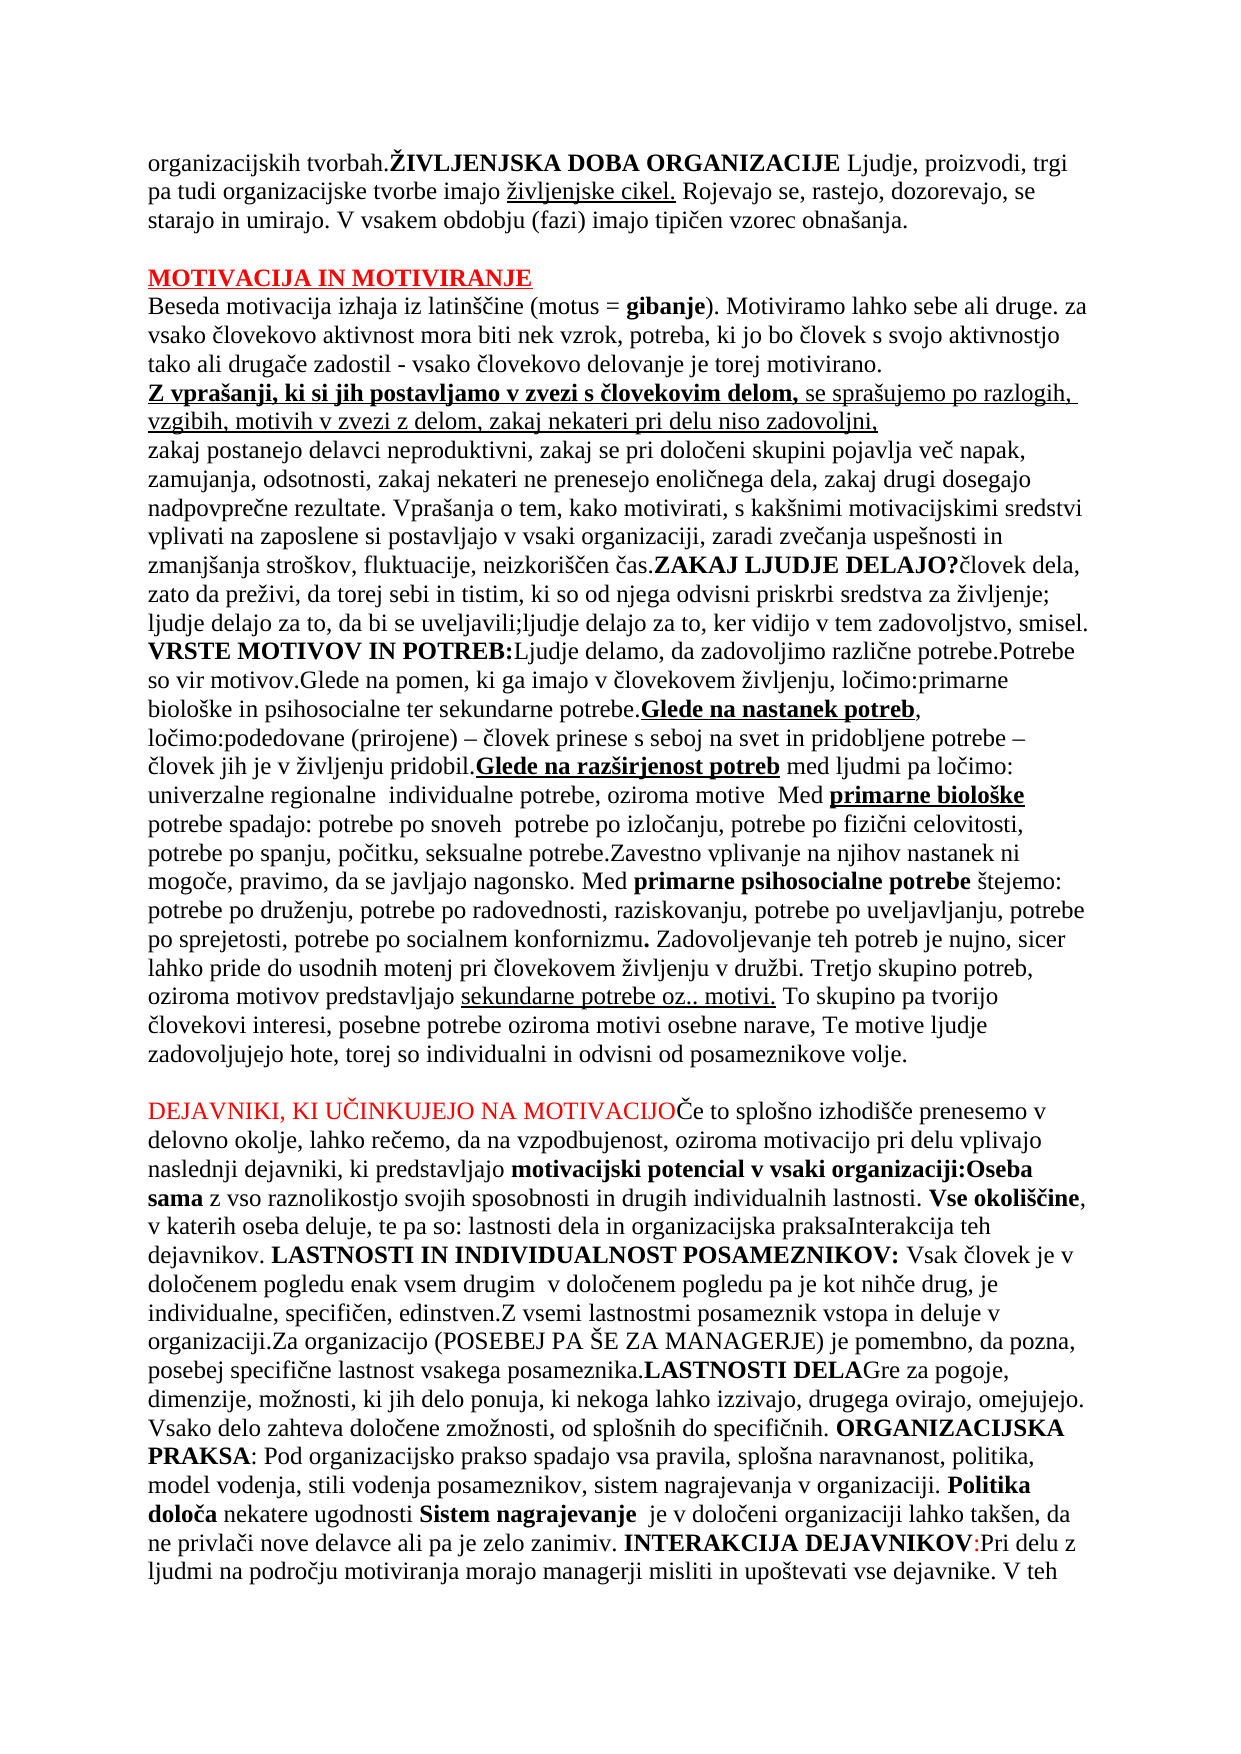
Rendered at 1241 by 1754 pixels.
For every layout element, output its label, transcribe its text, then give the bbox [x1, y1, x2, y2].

text organizacijskih tvorbah.ŽIVLJENJSKA DOBA ORGANIZACIJE Ljudje, proizvodi, trgi pa tudi organizacijske tvorbe imajo življenjske cikel. Rojevajo se, rastejo, dozorevajo, se starajo in umirajo. V vsakem obdobju (fazi) imajo tipičen vzorec obnašanja. [148, 148, 1093, 234]
text ljudje delajo za to, da bi se uveljavili;ljudje delajo za to, ker vidijo v tem zadovoljstvo, smisel. [148, 608, 1093, 636]
text DEJAVNIKI, KI UČINKUJEJO NA MOTIVACIJOČe to splošno izhodišče prenesemo v delovno okolje, lahko rečemo, da na vzpodbujenost, oziroma motivacijo pri delu vplivajo naslednji dejavniki, ki predstavljajo motivacijski potencial v vsaki organizaciji:Oseba sama z vso raznolikostjo svojih sposobnosti in drugih individualnih lastnosti. Vse okoliščine, v katerih oseba deluje, te pa so: lastnosti dela in organizacijska praksaInterakcija teh dejavnikov. LASTNOSTI IN INDIVIDUALNOST POSAMEZNIKOV: Vsak človek je v določenem pogledu enak vsem drugim v določenem pogledu pa je kot nihče drug, je individualne, specifičen, edinstven.Z vsemi lastnostmi posameznik vstopa in deluje v organizaciji.Za organizacijo (POSEBEJ PA ŠE ZA MANAGERJE) je pomembno, da pozna, posebej specifične lastnost vsakega posameznika.LASTNOSTI DELAGre za pogoje, dimenzije, možnosti, ki jih delo ponuja, ki nekoga lahko izzivajo, drugega ovirajo, omejujejo. Vsako delo zahteva določene zmožnosti, od splošnih do specifičnih. ORGANIZACIJSKA PRAKSA: Pod organizacijsko prakso spadajo vsa pravila, splošna naravnanost, politika, model vodenja, stili vodenja posameznikov, sistem nagrajevanja v organizaciji. Politika določa nekatere ugodnosti Sistem nagrajevanje je v določeni organizaciji lahko takšen, da ne privlači nove delavce ali pa je zelo zanimiv. INTERAKCIJA DEJAVNIKOV:Pri delu z ljudmi na področju motiviranja morajo managerji misliti in upoštevati vse dejavnike. V teh [148, 1096, 1093, 1585]
text VRSTE MOTIVOV IN POTREB:Ljudje delamo, da zadovoljimo različne potrebe.Potrebe so vir motivov.Glede na pomen, ki ga imajo v človekovem življenju, ločimo:primarne biološke in psihosocialne ter sekundarne potrebe.Glede na nastanek potreb, ločimo:podedovane (prirojene) – človek prinese s seboj na svet in pridobljene potrebe – človek jih je v življenju pridobil.Glede na razširjenost potreb med ljudmi pa ločimo: univerzalne regionalne individualne potrebe, oziroma motive Med primarne biološke potrebe spadajo: potrebe po snoveh potrebe po izločanju, potrebe po fizični celovitosti, potrebe po spanju, počitku, seksualne potrebe.Zavestno vplivanje na njihov nastanek ni mogoče, pravimo, da se javljajo nagonsko. Med primarne psihosocialne potrebe štejemo: potrebe po druženju, potrebe po radovednosti, raziskovanju, potrebe po uveljavljanju, potrebe po sprejetosti, potrebe po socialnem konfornizmu. Zadovoljevanje teh potreb je nujno, sicer lahko pride do usodnih motenj pri človekovem življenju v družbi. Tretjo skupino potreb, oziroma motivov predstavljajo sekundarne potrebe oz.. motivi. To skupino pa tvorijo človekovi interesi, posebne potrebe oziroma motivi osebne narave, Te motive ljudje zadovoljujejo hote, torej so individualni in odvisni od posameznikove volje. [148, 636, 1093, 1068]
text Z vprašanji, ki si jih postavljamo v zvezi s človekovim delom, se sprašujemo po razlogih, vzgibih, motivih v zvezi z delom, zakaj nekateri pri delu niso zadovoljni, [148, 378, 1093, 435]
text zakaj postanejo delavci neproduktivni, zakaj se pri določeni skupini pojavlja več napak, zamujanja, odsotnosti, zakaj nekateri ne prenesejo enoličnega dela, zakaj drugi dosegajo nadpovprečne rezultate. Vprašanja o tem, kako motivirati, s kakšnimi motivacijskimi sredstvi vplivati na zaposlene si postavljajo v vsaki organizaciji, zaradi zvečanja uspešnosti in zmanjšanja stroškov, fluktuacije, neizkoriščen čas.ZAKAJ LJUDJE DELAJO?človek dela, zato da preživi, da torej sebi in tistim, ki so od njega odvisni priskrbi sredstva za življenje; [148, 435, 1093, 608]
text Beseda motivacija izhaja iz latinščine (motus = gibanje). Motiviramo lahko sebe ali druge. za vsako človekovo aktivnost mora biti nek vzrok, potreba, ki jo bo človek s svojo aktivnostjo tako ali drugače zadostil - vsako človekovo delovanje je torej motivirano. [148, 291, 1093, 378]
text MOTIVACIJA IN MOTIVIRANJE [148, 263, 1093, 291]
